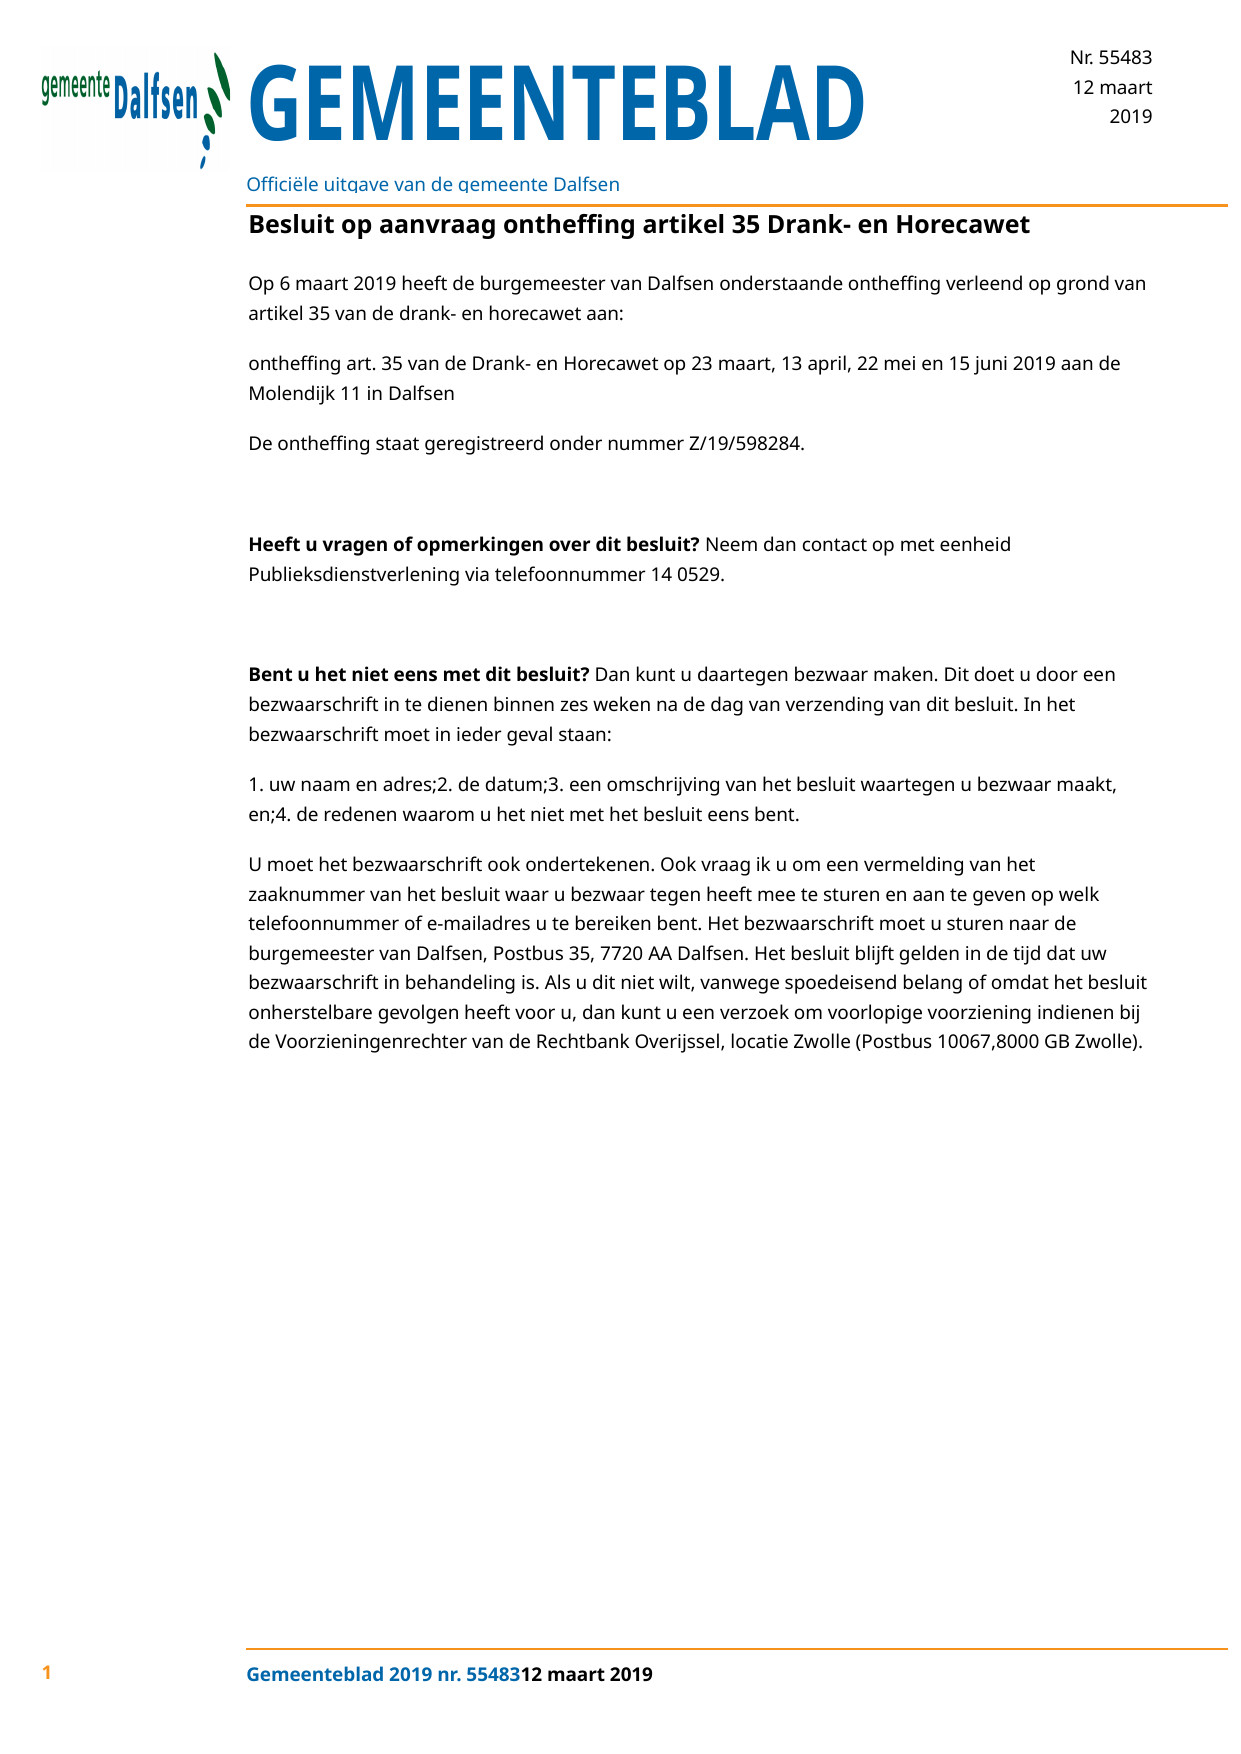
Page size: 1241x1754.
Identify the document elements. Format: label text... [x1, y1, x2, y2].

text Besluit op aanvraag ontheffing artikel 35 Drank- en Horecawet [248, 207, 1152, 241]
text Bent u het niet eens met dit besluit? Dan kunt u daartegen bezwaar maken. Dit doet u door een bezwaarschrift in te dienen binnen zes weken na de dag van verzending van dit besluit. In het bezwaarschrift moet in ieder geval staan: [248, 662, 1152, 746]
text 1. uw naam en adres;2. de datum;3. een omschrijving van het besluit waartegen u bezwaar maakt, en;4. de redenen waarom u het niet met het besluit eens bent. [248, 771, 1152, 826]
picture [41, 47, 231, 172]
text ontheffing art. 35 van de Drank- en Horecawet op 23 maart, 13 april, 22 mei en 15 juni 2019 aan de Molendijk 11 in Dalfsen [248, 350, 1152, 406]
text De ontheffing staat geregistreerd onder nummer Z/19/598284. [248, 430, 1152, 456]
text U moet het bezwaarschrift ook ondertekenen. Ook vraag ik u om een vermelding van het zaaknummer van het besluit waar u bezwaar tegen heeft mee te sturen en aan te geven op welk telefoonnummer of e-mailadres u te bereiken bent. Het bezwaarschrift moet u sturen naar de burgemeester van Dalfsen, Postbus 35, 7720 AA Dalfsen. Het besluit blijft gelden in de tijd dat uw bezwaarschrift in behandeling is. Als u dit niet wilt, vanwege spoedeisend belang of omdat het besluit onherstelbare gevolgen heeft voor u, dan kunt u een verzoek om voorlopige voorziening indienen bij de Voorzieningenrechter van de Rechtbank Overijssel, locatie Zwolle (Postbus 10067,8000 GB Zwolle). [248, 851, 1152, 1054]
text Heeft u vragen of opmerkingen over dit besluit? Neem dan contact op met eenheid Publieksdienstverlening via telefoonnummer 14 0529. [248, 531, 1152, 586]
text Op 6 maart 2019 heeft de burgemeester van Dalfsen onderstaande ontheffing verleend op grond van artikel 35 van de drank- en horecawet aan: [248, 270, 1152, 326]
